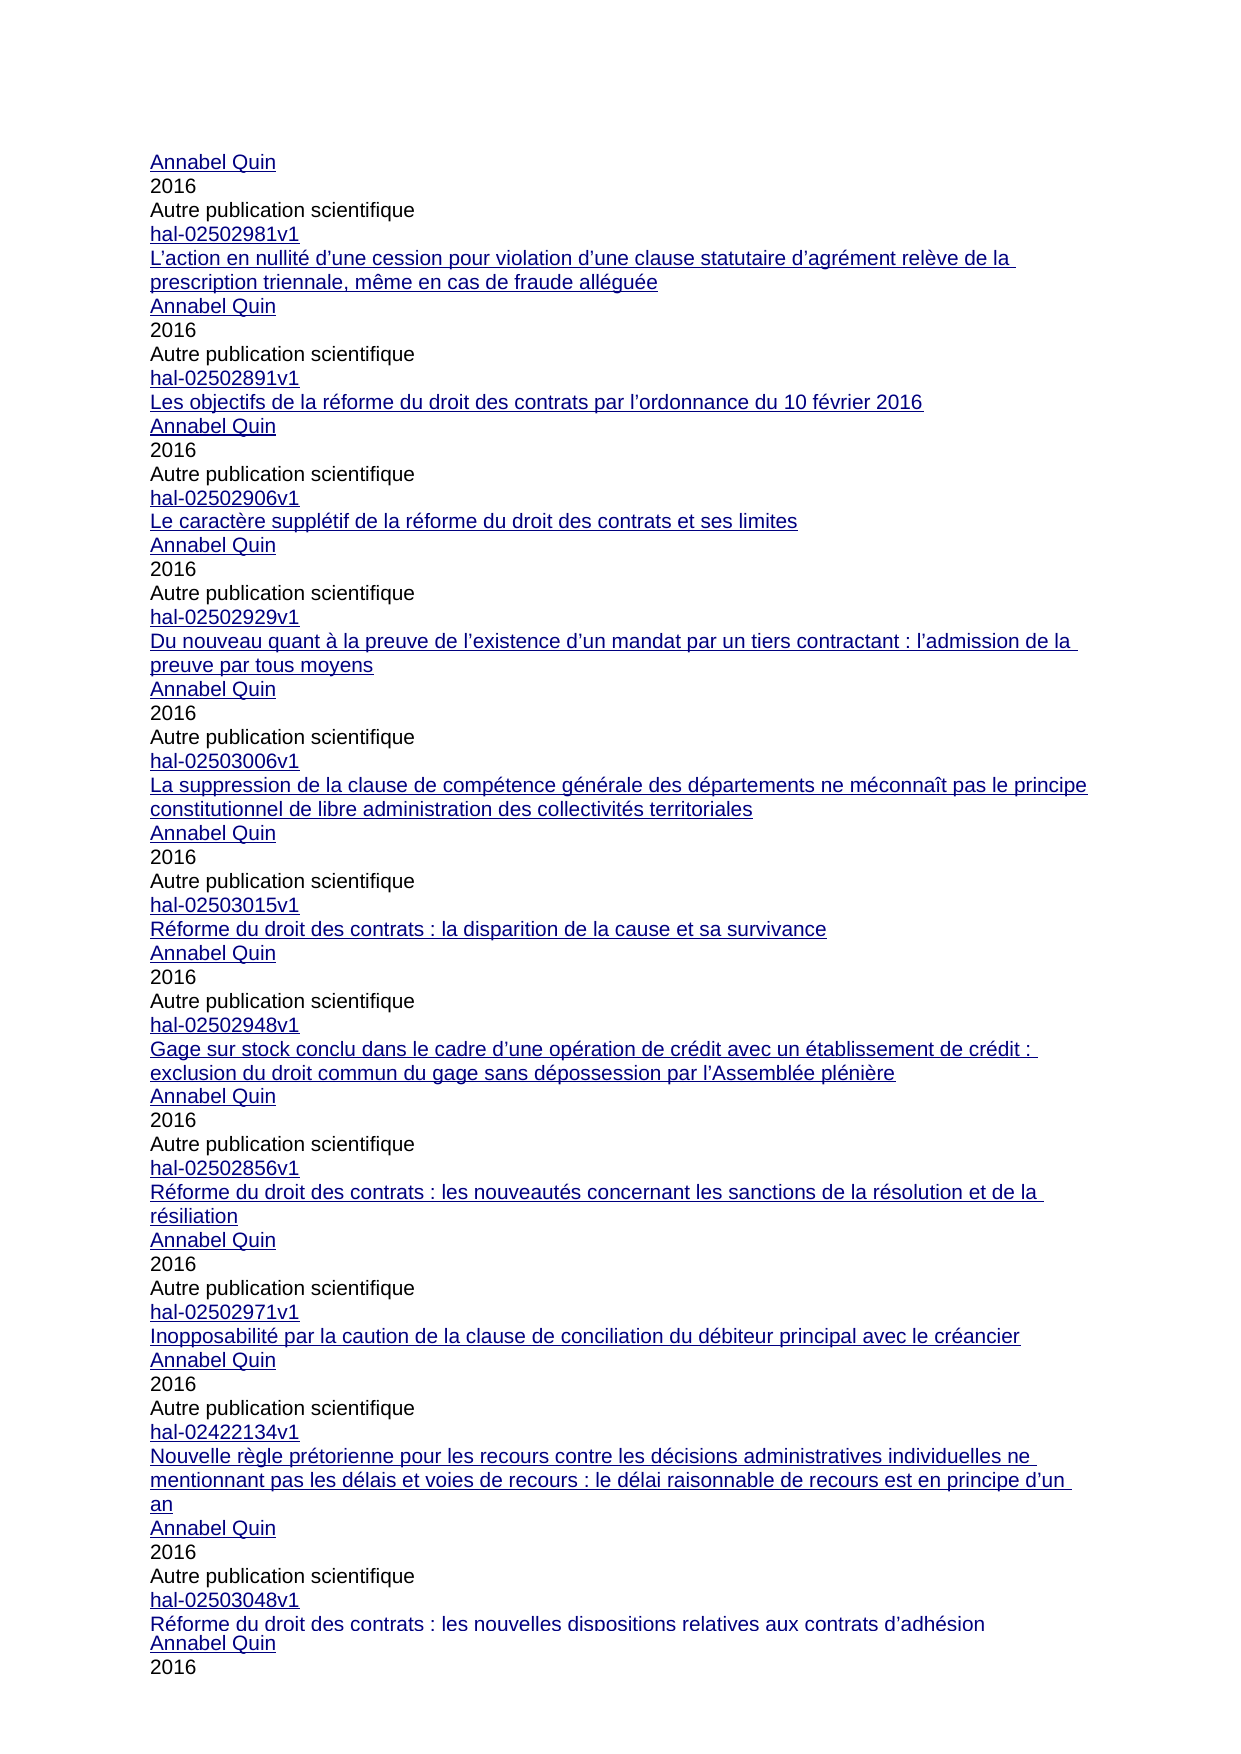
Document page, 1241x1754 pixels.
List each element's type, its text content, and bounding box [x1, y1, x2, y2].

table_cell Gage sur stock conclu dans le cadre d’une opération de crédit avec un établissement de crédit : exclusion du droit commun du gage sans dépossession par l’Assemblée plénière Annabel Quin 2016 Autre publication scientifique hal-02502856v1 [150, 1036, 1090, 1180]
table_cell Le caractère supplétif de la réforme du droit des contrats et ses limites Annabel Quin 2016 Autre publication scientifique hal-02502929v1 [150, 509, 1090, 629]
table_cell Inopposabilité par la caution de la clause de conciliation du débiteur principal avec le créancier Annabel Quin 2016 Autre publication scientifique hal-02422134v1 [150, 1324, 1090, 1444]
table_cell Réforme du droit des contrats : la disparition de la cause et sa survivance Annabel Quin 2016 Autre publication scientifique hal-02502948v1 [150, 917, 1090, 1036]
table_cell Nouvelle règle prétorienne pour les recours contre les décisions administratives individuelles ne mentionnant pas les délais et voies de recours : le délai raisonnable de recours est en principe d’un an Annabel Quin 2016 Autre publication scientifique hal-02503048v1 [150, 1444, 1090, 1611]
table_cell Du nouveau quant à la preuve de l’existence d’un mandat par un tiers contractant : l’admission de la preuve par tous moyens Annabel Quin 2016 Autre publication scientifique hal-02503006v1 [150, 629, 1090, 773]
table_cell L’action en nullité d’une cession pour violation d’une clause statutaire d’agrément relève de la prescription triennale, même en cas de fraude alléguée Annabel Quin 2016 Autre publication scientifique hal-02502891v1 [150, 246, 1090, 389]
table_cell Réforme du droit des contrats : les nouveautés concernant les sanctions de la résolution et de la résiliation Annabel Quin 2016 Autre publication scientifique hal-02502971v1 [150, 1180, 1090, 1324]
table_cell Les objectifs de la réforme du droit des contrats par l’ordonnance du 10 février 2016 Annabel Quin 2016 Autre publication scientifique hal-02502906v1 [150, 390, 1090, 509]
table_cell Annabel Quin 2016 Autre publication scientifique hal-02502981v1 [150, 150, 1090, 246]
table_cell La suppression de la clause de compétence générale des départements ne méconnaît pas le principe constitutionnel de libre administration des collectivités territoriales Annabel Quin 2016 Autre publication scientifique hal-02503015v1 [150, 773, 1090, 917]
table_cell Réforme du droit des contrats : les nouvelles dispositions relatives aux contrats d’adhésion Annabel Quin 2016 [150, 1611, 1090, 1679]
